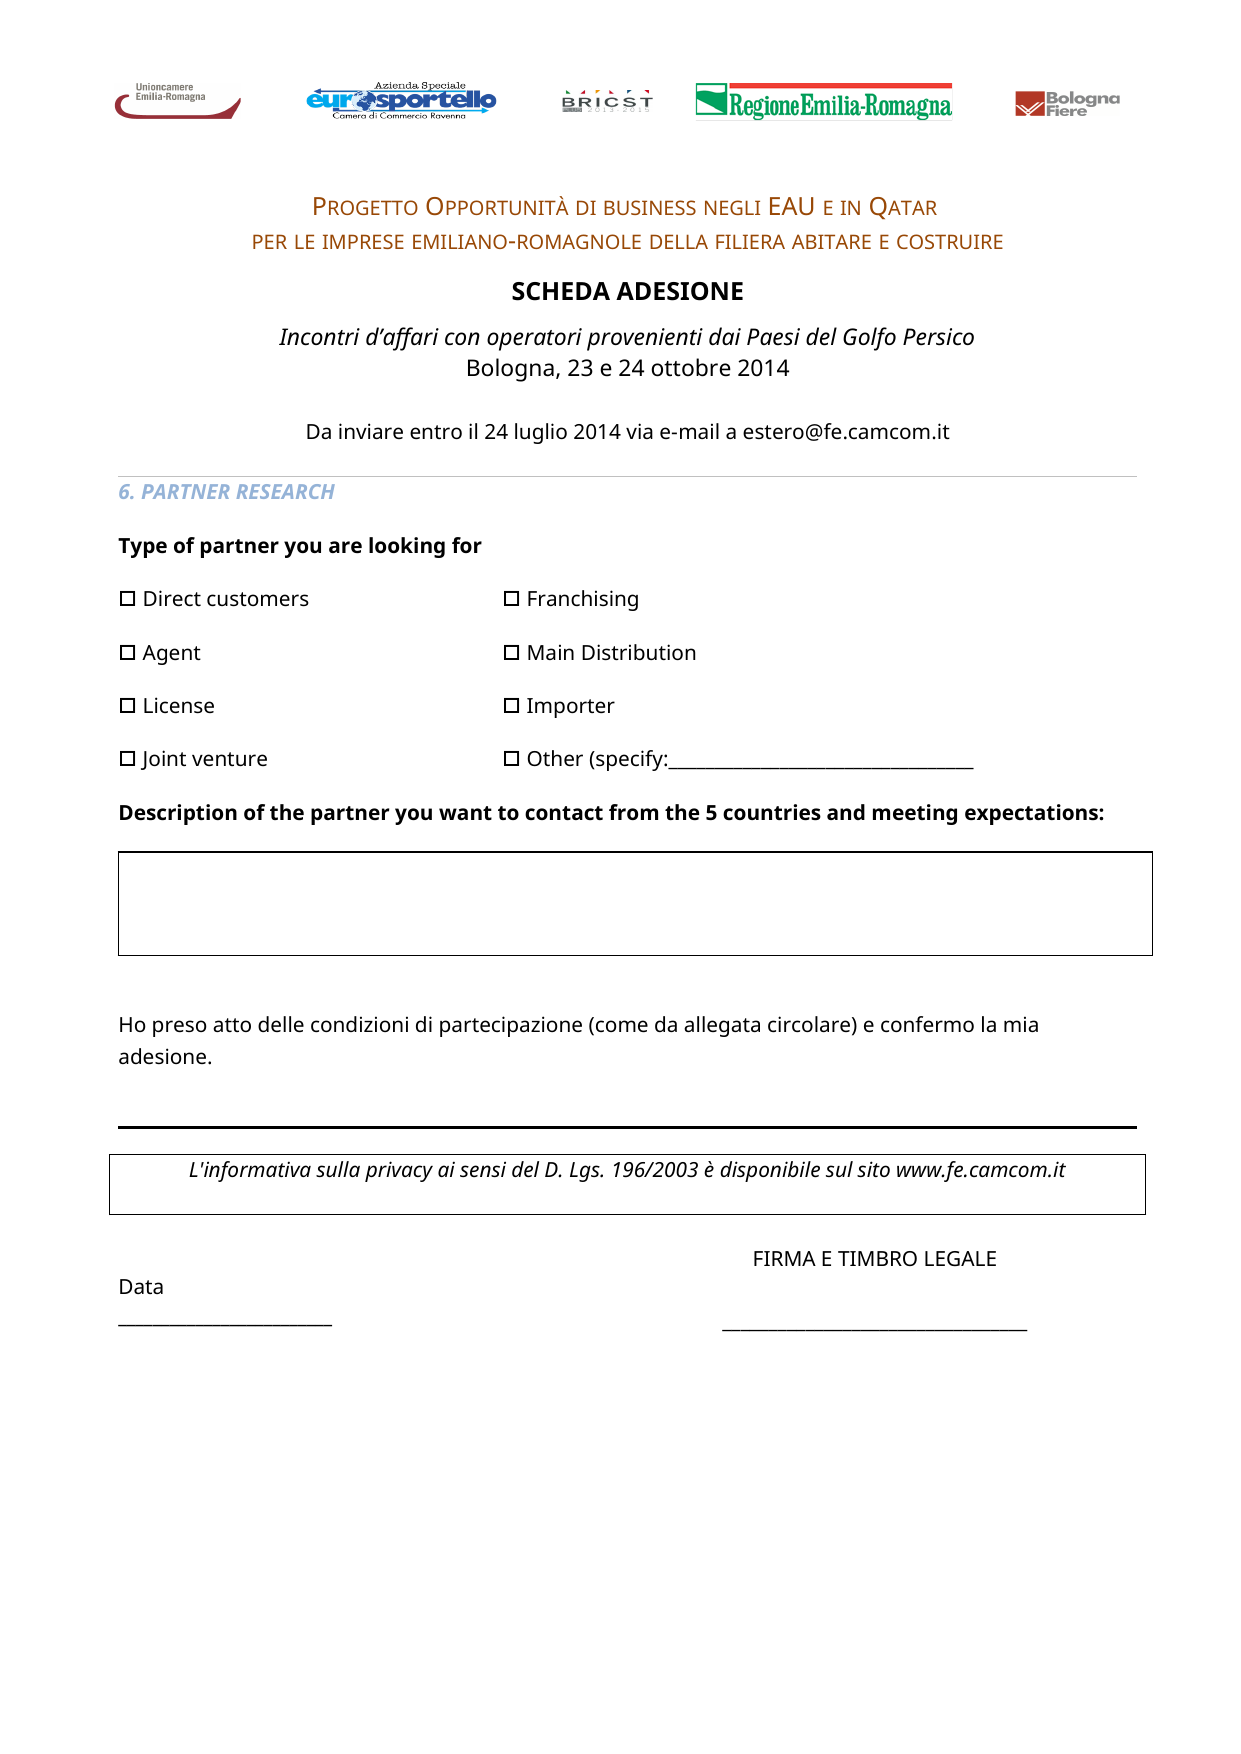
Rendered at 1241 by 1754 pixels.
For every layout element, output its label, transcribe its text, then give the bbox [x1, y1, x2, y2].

text o Joint venture o Other (specify:_________________________________ [118, 744, 1137, 773]
text 6. PARTNER RESEARCH [118, 477, 1137, 506]
table_header Data _________________________ [111, 1215, 620, 1335]
text o License o Importer [118, 691, 1137, 719]
text o Direct customers o Franchising [118, 584, 1137, 613]
text Type of partner you are looking for [118, 531, 1137, 559]
text L'informativa sulla privacy ai sensi del D. Lgs. 196/2003 è disponibile sul sito www.fe.camcom.it [110, 1155, 1145, 1184]
text Description of the partner you want to contact from the 5 countries and meeting expectations: [118, 798, 1137, 826]
table_header FIRMA E TIMBRO LEGALE _________________________________ [620, 1215, 1129, 1335]
picture [306, 82, 497, 119]
text Ho preso atto delle condizioni di partecipazione (come da allegata circolare) e confermo la mia adesione. [118, 1010, 1137, 1071]
text o Agent o Main Distribution [118, 638, 1137, 666]
picture [695, 83, 953, 121]
picture [1015, 90, 1120, 116]
table_header [119, 853, 1152, 955]
